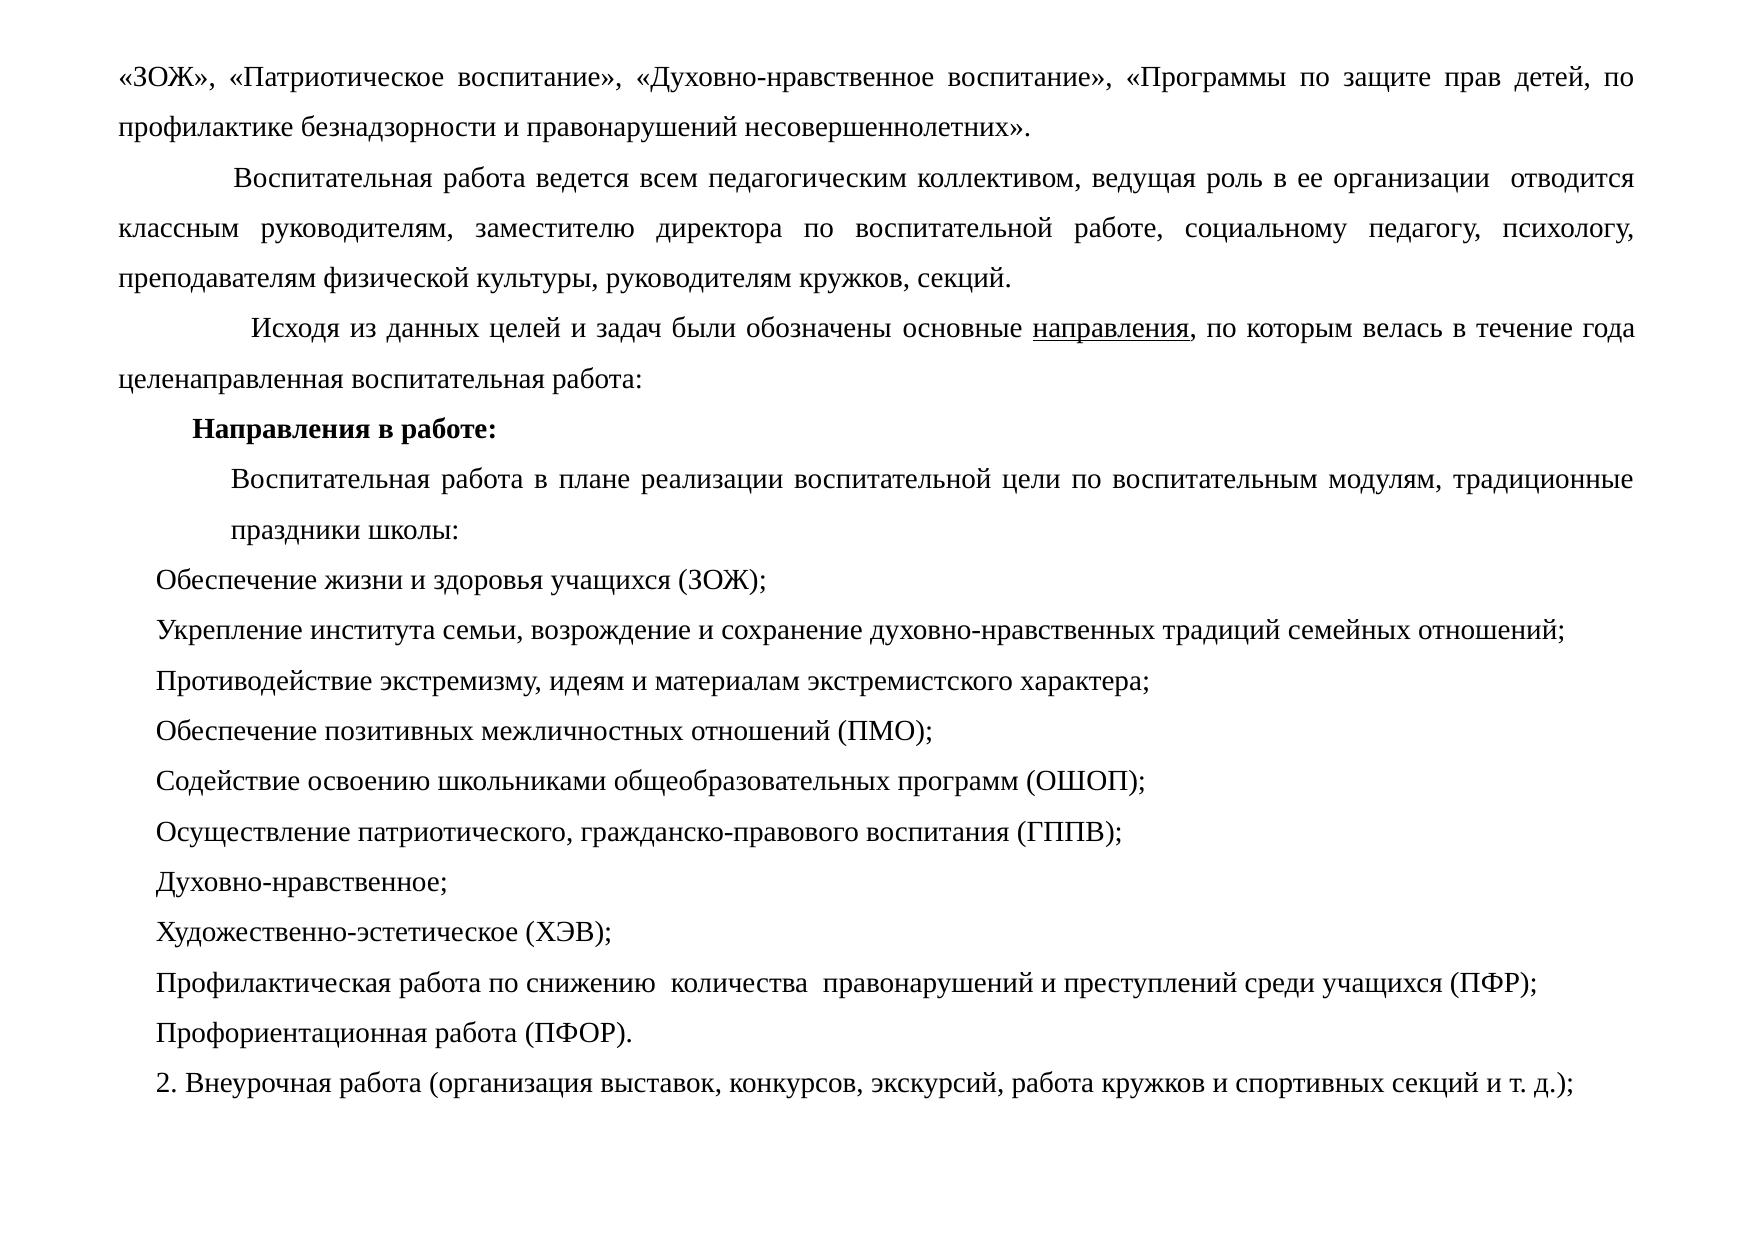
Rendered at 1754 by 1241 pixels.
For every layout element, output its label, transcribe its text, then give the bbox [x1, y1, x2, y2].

text Противодействие экстремизму, идеям и материалам экстремистского характера; [156, 663, 1636, 696]
text Исходя из данных целей и задач были обозначены основные направления, по которым велась в течение года целенаправленная воспитательная работа: [118, 311, 1636, 394]
text Художественно-эстетическое (ХЭВ); [156, 914, 1636, 948]
text Содействие освоению школьниками общеобразовательных программ (ОШОП); [156, 763, 1636, 797]
text Обеспечение жизни и здоровья учащихся (ЗОЖ); [156, 562, 1636, 596]
text Направления в работе: [118, 411, 1636, 445]
text Профилактическая работа по снижению количества правонарушений и преступлений среди учащихся (ПФР); [156, 965, 1636, 998]
text Воспитательная работа в плане реализации воспитательной цели по воспитательным модулям, традиционные праздники школы: [231, 462, 1636, 545]
text Обеспечение позитивных межличностных отношений (ПМО); [156, 713, 1636, 747]
text Духовно-нравственное; [156, 864, 1636, 898]
text Осуществление патриотического, гражданско-правового воспитания (ГППВ); [156, 814, 1636, 847]
text Профориентационная работа (ПФОР). [156, 1015, 1636, 1048]
text Воспитательная работа ведется всем педагогическим коллективом, ведущая роль в ее организации отводится классным руководителям, заместителю директора по воспитательной работе, социальному педагогу, психологу, преподавателям физической культуры, руководителям кружков, секций. [118, 160, 1636, 294]
text «ЗОЖ», «Патриотическое воспитание», «Духовно-нравственное воспитание», «Программы по защите прав детей, по профилактике безнадзорности и правонарушений несовершеннолетних». [118, 59, 1636, 143]
text 2. Внеурочная работа (организация выставок, конкурсов, экскурсий, работа кружков и спортивных секций и т. д.); [156, 1065, 1636, 1099]
text Укрепление института семьи, возрождение и сохранение духовно-нравственных традиций семейных отношений; [156, 612, 1636, 646]
